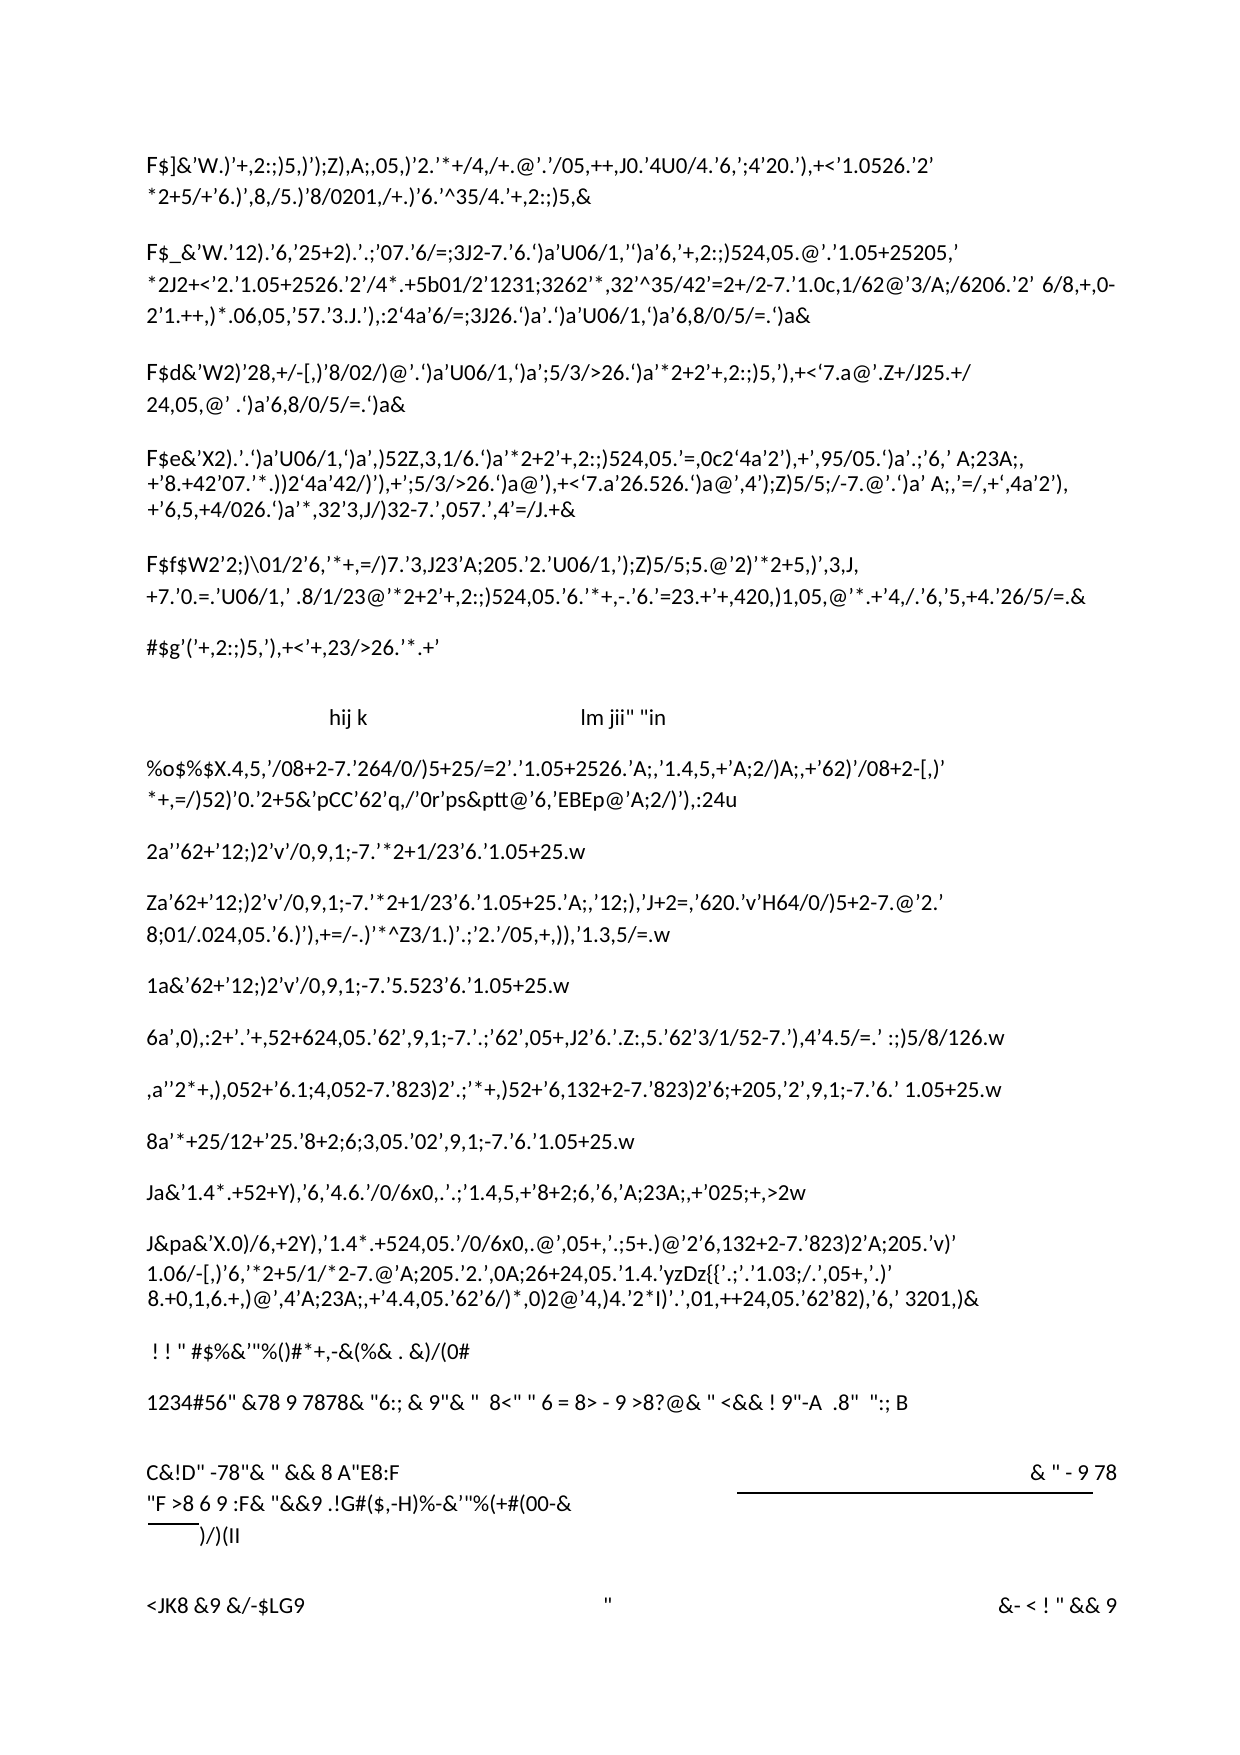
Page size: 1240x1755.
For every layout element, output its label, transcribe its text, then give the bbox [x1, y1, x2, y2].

text ,a’’2*+,),052+’6.1;4,052-7.’823)2’.;’*+,)52+’6,132+2-7.’823)2’6;+205,’2’,9,1;-7.’6.’ 1.05+25.w [146, 1075, 1117, 1103]
text ! ! " #$%&’"%()#*+,-&(%& . &)/(0# [146, 1337, 1117, 1365]
text Za’62+’12;)2’v’/0,9,1;-7.’*2+1/23’6.’1.05+25.’A;,’12;),’J+2=,’620.’v’H64/0/)5+2-7.@’2.’ [146, 888, 1117, 917]
text F$e&’X2).’.‘)a’U06/1,‘)a’,)52Z,3,1/6.‘)a’*2+2’+,2:;)524,05.’=,0c2‘4a’2’),+’,95/05.‘)a’.;’6,’ A;23A;,+’8.+42’07.’*.))2‘4a’42/)’),+’;5/3/>26.‘)a@’),+<‘7.a’26.526.‘)a@’,4’);Z)5/5;/-7.@’.‘)a’ A;,’=/,+‘,4a’2’),+’6,5,+4/026.‘)a’*,32’3,J/)32-7.’,057.’,4’=/J.+& [146, 443, 1117, 523]
text C&!D" -78"& " && 8 A"E8:F & " - 9 78 [146, 1458, 1117, 1486]
text %o$%$X.4,5,’/08+2-7.’264/0/)5+25/=2’.’1.05+2526.’A;,’1.4,5,+’A;2/)A;,+’62)’/08+2-[,)’ *+,=/)52)’0.’2+5&’pCC’62’q,/’0r’ps&ptt@’6,’EBEp@’A;2/)’),:24u [146, 754, 1117, 813]
text Ja&’1.4*.+52+Y),’6,’4.6.’/0/6x0,.’.;’1.4,5,+’8+2;6,’6,’A;23A;,+’025;+,>2w [146, 1178, 1117, 1206]
text 1234#56" &78 9 7878& "6:; & 9"& " 8<" " 6 = 8> - 9 >8?@& " <&& ! 9"-A .8" ":; B [146, 1388, 1117, 1416]
text )/)(II [146, 1521, 1117, 1549]
text 8;01/.024,05.’6.)’),+=/-.)’*^Z3/1.)’.;’2.’/05,+,)),’1.3,5/=.w [146, 920, 1117, 948]
text 6a’,0),:2+’.’+,52+624,05.’62’,9,1;-7.’.;’62’,05+,J2’6.’.Z:,5.’62’3/1/52-7.’),4’4.5/=.’ :;)5/8/126.w [146, 1023, 1117, 1051]
text J&pa&’X.0)/6,+2Y),’1.4*.+524,05.’/0/6x0,.@’,05+,’.;5+.)@’2’6,132+2-7.’823)2’A;205.’v)’ [146, 1229, 1117, 1257]
text F$_&’W.’12).’6,’25+2).’.;’07.’6/=;3J2-7.’6.‘)a’U06/1,’‘)a’6,’+,2:;)524,05.@’.’1.05+25205,’ [146, 236, 1117, 267]
text *2J2+<’2.’1.05+2526.’2’/4*.+5b01/2’1231;3262’*,32’^35/42’=2+/2-7.’1.0c,1/62@’3/A;/6206.’2’ 6/8,+,0-2’1.++,)*.06,05,’57.’3.J.’),:2‘4a’6/=;3J26.‘)a’.‘)a’U06/1,‘)a’6,8/0/5/=.‘)a& [146, 271, 1117, 329]
text <JK8 &9 &/-$LG9 " &- < ! " && 9 [146, 1591, 1117, 1619]
text 1.06/-[,)’6,’*2+5/1/*2-7.@’A;205.’2.’,0A;26+24,05.’1.4.’yzDz{{’.;’.’1.03;/.’,05+,’.)’ 8.+0,1,6.+,)@’,4’A;23A;,+’4.4,05.’62’6/)*,0)2@’4,)4.’2*I)’.’,01,++24,05.’62’82),’6,’ 3201,)& [146, 1261, 1117, 1312]
text 2a’’62+’12;)2’v’/0,9,1;-7.’*2+1/23’6.’1.05+25.w [146, 837, 1117, 865]
text "F >8 6 9 :F& "&&9 .!G#($,-H)%-&’"%(+#(00-& [146, 1489, 1117, 1517]
text hij k lm jii" "in [148, 703, 1117, 731]
text F$d&’W2)’28,+/-[,)’8/02/)@’.‘)a’U06/1,‘)a’;5/3/>26.‘)a’*2+2’+,2:;)5,’),+<‘7.a@’.Z+/J25.+/24,05,@’ .‘)a’6,8/0/5/=.‘)a& [146, 356, 1117, 418]
text 8a’*+25/12+’25.’8+2;6;3,05.’02’,9,1;-7.’6.’1.05+25.w [146, 1127, 1117, 1155]
text F$f$W2’2;)\01/2’6,’*+,=/)7.’3,J23’A;205.’2.’U06/1,’);Z)5/5;5.@’2)’*2+5,)’,3,J,+7.’0.=.’U06/1,’ .8/1/23@’*2+2’+,2:;)524,05.’6.’*+,-.’6.’=23.+’+,420,)1,05,@’*.+’4,/.’6,’5,+4.’26/5/=.& [146, 548, 1117, 610]
text F$]&’W.)’+,2:;)5,)’);Z),A;,05,)’2.’*+/4,/+.@’.’/05,++,J0.’4U0/4.’6,’;4’20.’),+<’1.0526.’2’ *2+5/+’6.)’,8,/5.)’8/0201,/+.)’6.’^35/4.’+,2:;)5,& [146, 149, 1117, 210]
text #$g’(’+,2:;)5,’),+<’+,23/>26.’*.+’ [146, 633, 1117, 661]
text 1a&’62+’12;)2’v’/0,9,1;-7.’5.523’6.’1.05+25.w [146, 971, 1117, 999]
